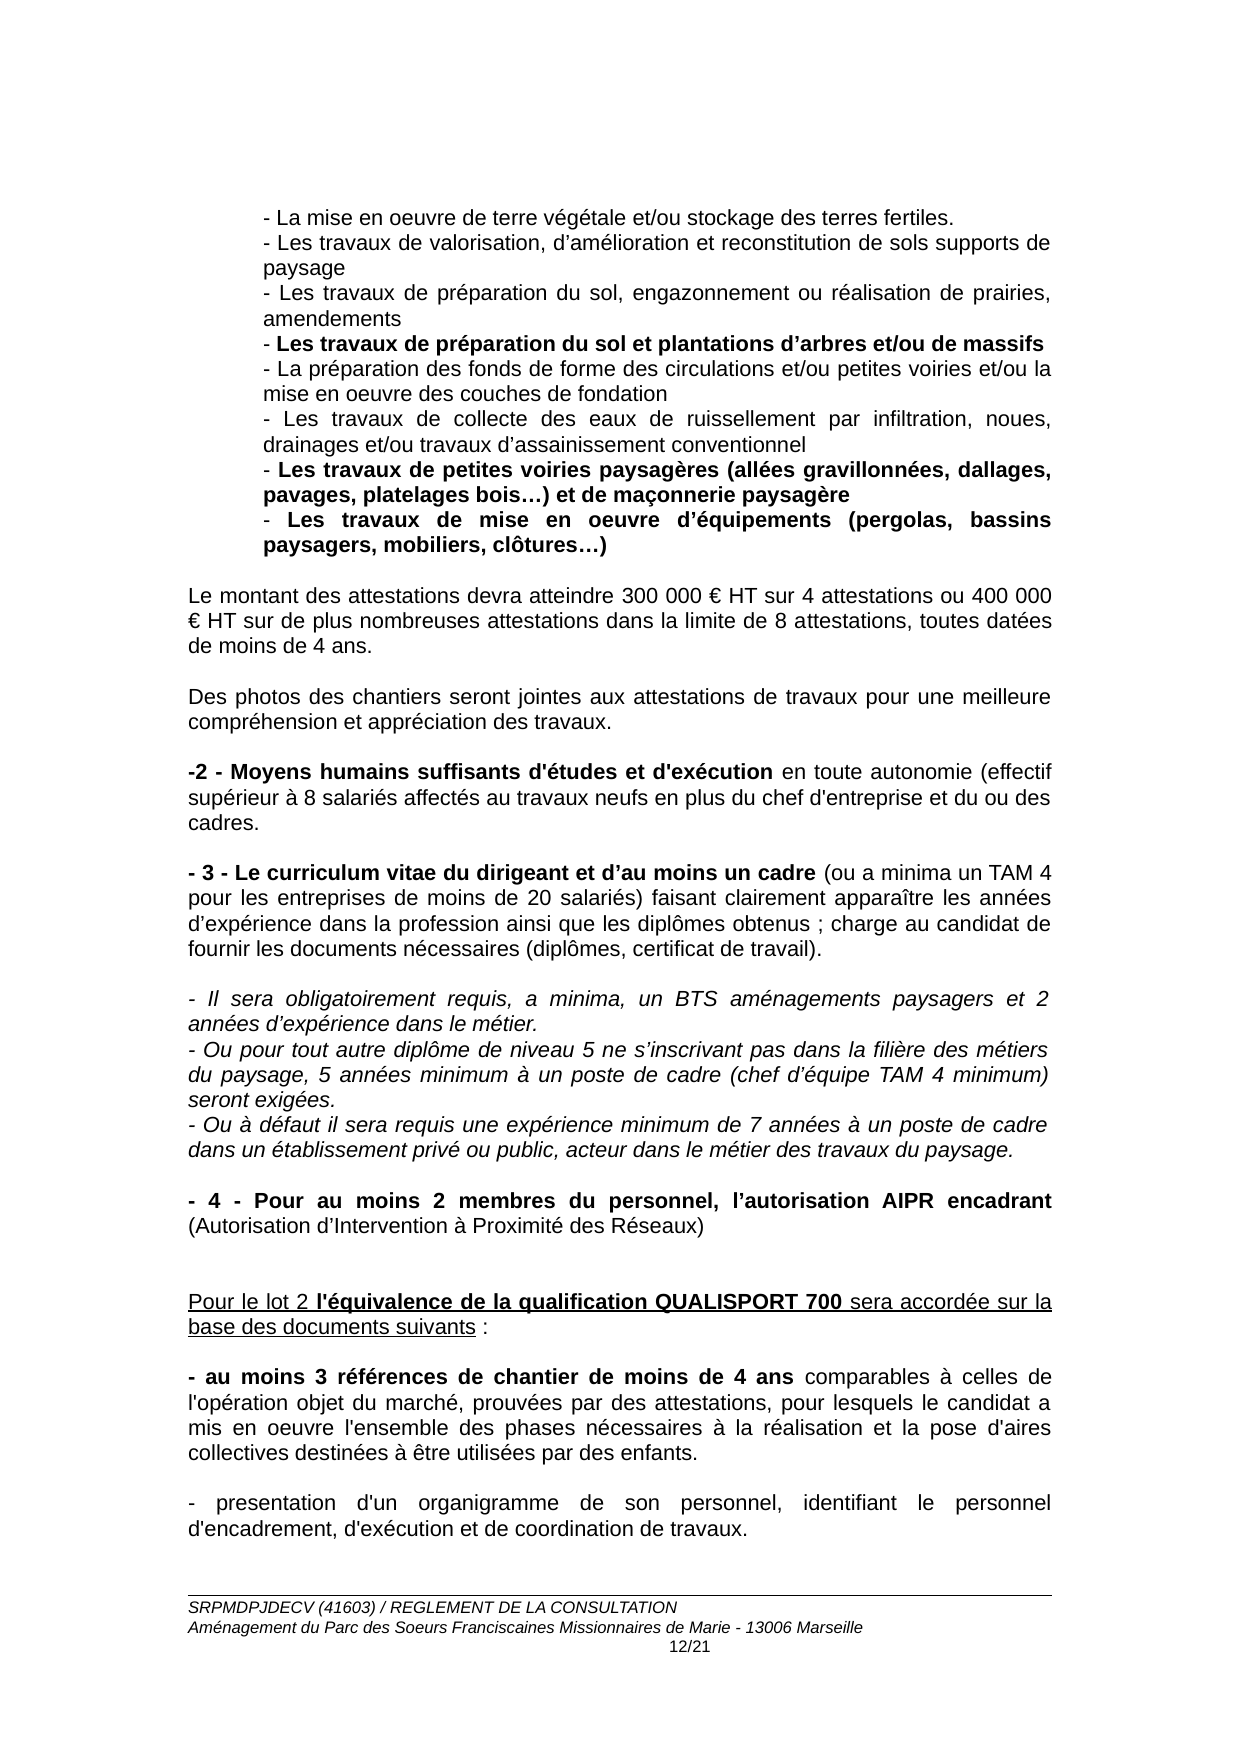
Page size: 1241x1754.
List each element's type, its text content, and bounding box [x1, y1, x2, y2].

text Le montant des attestations devra atteindre 300 000 € HT sur 4 attestations ou 400 000 € HT sur de plus nombreuses attestations dans la limite de 8 attestations, toutes datées de moins de 4 ans. [188, 583, 1052, 658]
text - Ou pour tout autre diplôme de niveau 5 ne s’inscrivant pas dans la filière des métiers du paysage, 5 années minimum à un poste de cadre (chef d’équipe TAM 4 minimum) seront exigées. [188, 1036, 1052, 1112]
text - Les travaux de petites voiries paysagères (allées gravillonnées, dallages, pavages, platelages bois…) et de maçonnerie paysagère [263, 457, 1052, 507]
text - 4 - Pour au moins 2 membres du personnel, l’autorisation AIPR encadrant (Autorisation d’Intervention à Proximité des Réseaux) [188, 1188, 1052, 1238]
text - Les travaux de mise en oeuvre d’équipements (pergolas, bassins paysagers, mobiliers, clôtures…) [263, 507, 1052, 557]
text - au moins 3 références de chantier de moins de 4 ans comparables à celles de l'opération objet du marché, prouvées par des attestations, pour lesquels le candidat a mis en oeuvre l'ensemble des phases nécessaires à la réalisation et la pose d'aires collectives destinées à être utilisées par des enfants. [188, 1364, 1052, 1465]
text - 3 - Le curriculum vitae du dirigeant et d’au moins un cadre (ou a minima un TAM 4 pour les entreprises de moins de 20 salariés) faisant clairement apparaître les années d’expérience dans la profession ainsi que les diplômes obtenus ; charge au candidat de fournir les documents nécessaires (diplômes, certificat de travail). [188, 860, 1052, 961]
text - Il sera obligatoirement requis, a minima, un BTS aménagements paysagers et 2 années d’expérience dans le métier. [188, 986, 1052, 1036]
text Des photos des chantiers seront jointes aux attestations de travaux pour une meilleure compréhension et appréciation des travaux. [188, 683, 1052, 734]
text - La préparation des fonds de forme des circulations et/ou petites voiries et/ou la mise en oeuvre des couches de fondation [263, 356, 1052, 406]
text Pour le lot 2 l'équivalence de la qualification QUALISPORT 700 sera accordée sur la [188, 1288, 1052, 1310]
text - La mise en oeuvre de terre végétale et/ou stockage des terres fertiles. [263, 204, 1052, 230]
text - Les travaux de préparation du sol et plantations d’arbres et/ou de massifs [263, 331, 1052, 356]
text - Les travaux de valorisation, d’amélioration et reconstitution de sols supports de paysage [263, 230, 1052, 280]
text base des documents suivants : [188, 1312, 1052, 1339]
text - Les travaux de préparation du sol, engazonnement ou réalisation de prairies, amendements [263, 280, 1052, 331]
text -2 - Moyens humains suffisants d'études et d'exécution en toute autonomie (effectif supérieur à 8 salariés affectés au travaux neufs en plus du chef d'entreprise et du ou des cadres. [188, 759, 1052, 835]
text - Les travaux de collecte des eaux de ruissellement par infiltration, noues, drainages et/ou travaux d’assainissement conventionnel [263, 406, 1052, 457]
text - Ou à défaut il sera requis une expérience minimum de 7 années à un poste de cadre dans un établissement privé ou public, acteur dans le métier des travaux du paysage. [188, 1112, 1052, 1162]
text - presentation d'un organigramme de son personnel, identifiant le personnel d'encadrement, d'exécution et de coordination de travaux. [188, 1490, 1052, 1541]
